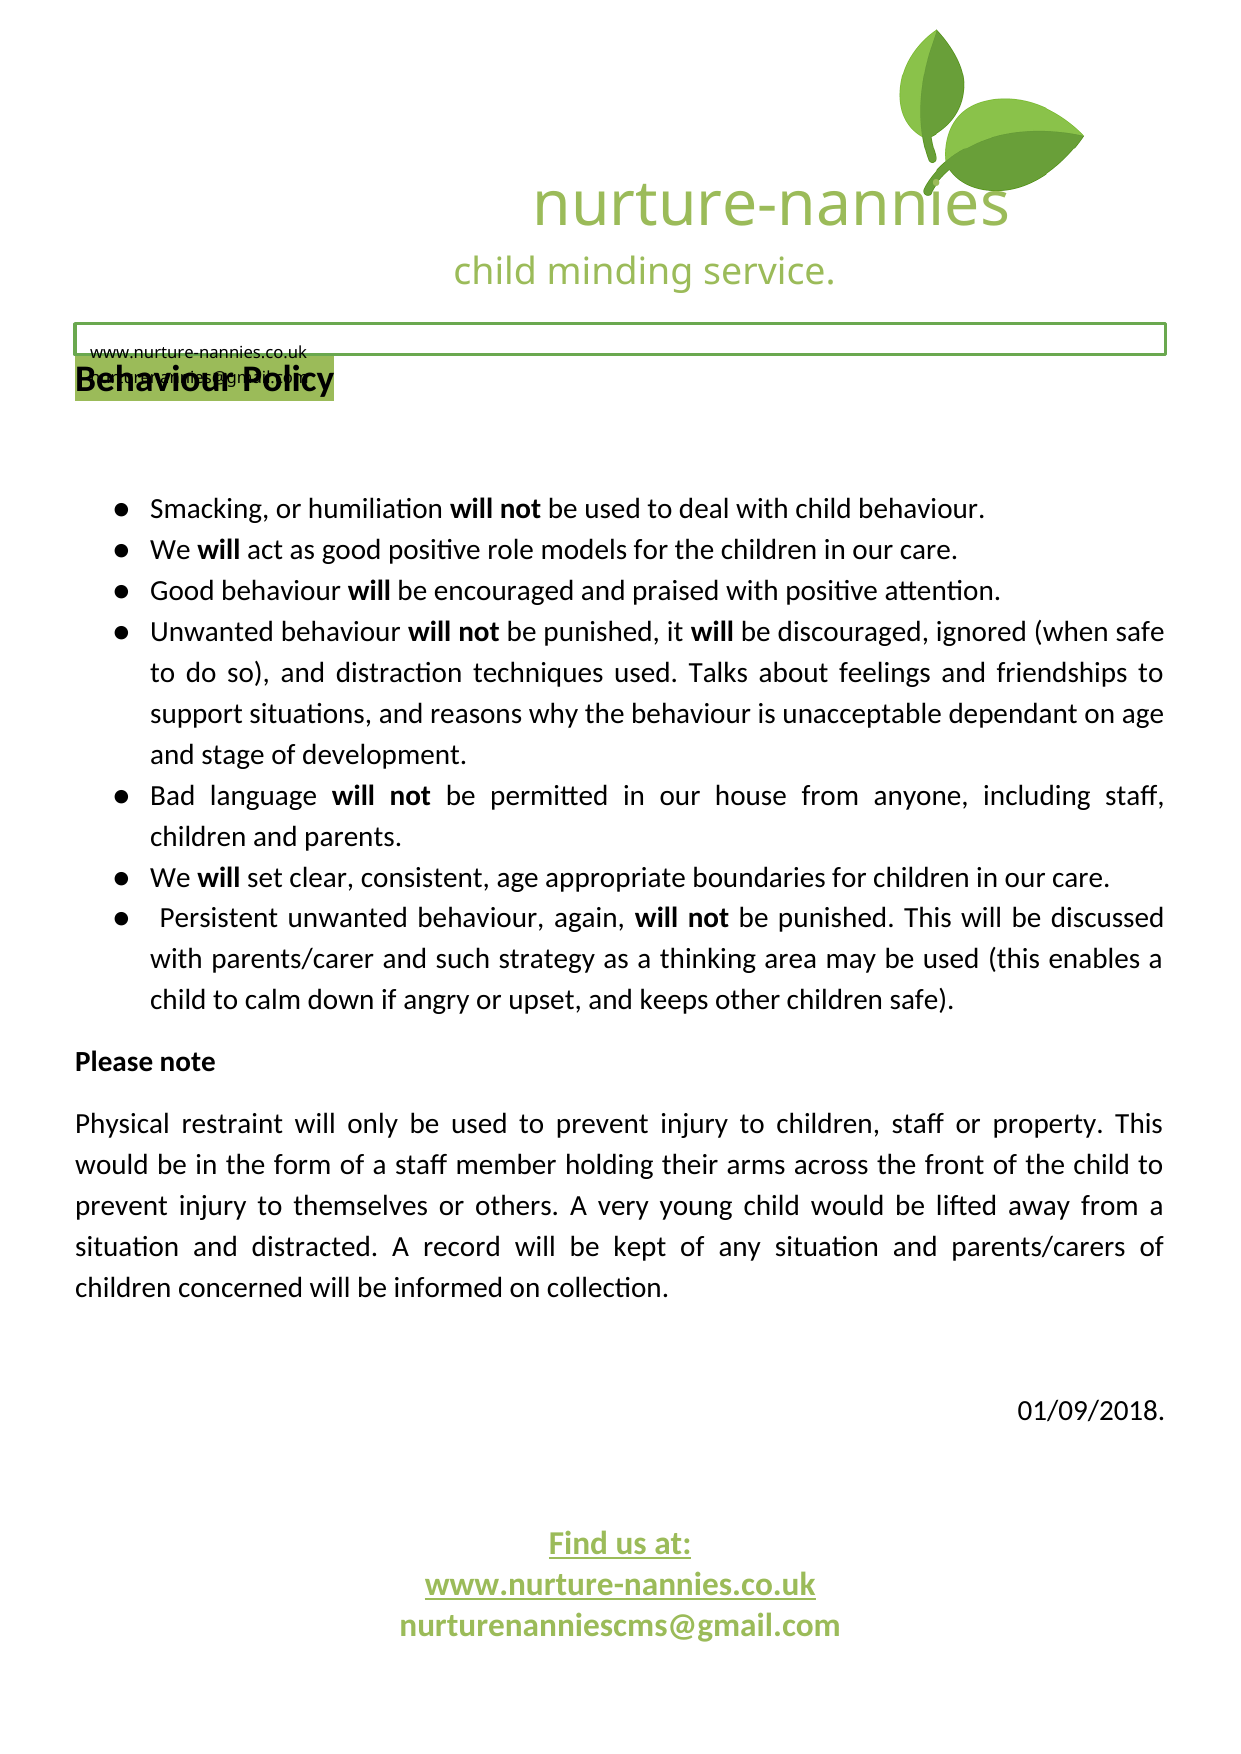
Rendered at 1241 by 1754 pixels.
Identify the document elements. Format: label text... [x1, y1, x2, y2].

list We will act as good positive role models for the children in our care. [112, 531, 1165, 567]
picture [901, 196, 918, 223]
list Good behaviour will be encouraged and praised with positive attention. [112, 572, 1165, 608]
list Smacking, or humiliation will not be used to deal with child behaviour. [112, 490, 1165, 526]
text Physical restraint will only be used to prevent injury to children, staff or property. This would be in the form of a staff member holding their arms across the front of the child to prevent injury to themselves or others. A very young child would be lifted away from a situation and distracted. A record will be kept of any situation and parents/carers of children concerned will be informed on collection. [75, 1105, 1165, 1304]
list Persistent unwanted behaviour, again, will not be punished. This will be discussed with parents/carer and such strategy as a thinking area may be used (this enables a child to calm down if angry or upset, and keeps other children safe). [112, 899, 1165, 1017]
picture [953, 195, 970, 205]
list We will set clear, consistent, age appropriate boundaries for children in our care. [112, 859, 1165, 894]
text Please note [75, 1043, 1165, 1079]
picture [881, 2, 1093, 223]
text Behaviour Policy [75, 356, 1165, 401]
list Unwanted behaviour will not be punished, it will be discouraged, ignored (when safe to do so), and distraction techniques used. Talks about feelings and friendships to support situations, and reasons why the behaviour is unacceptable dependant on age and stage of development. [112, 613, 1165, 771]
list Bad language will not be permitted in our house from anyone, including staff, children and parents. [112, 777, 1165, 853]
text 01/09/2018. [75, 1392, 1165, 1428]
